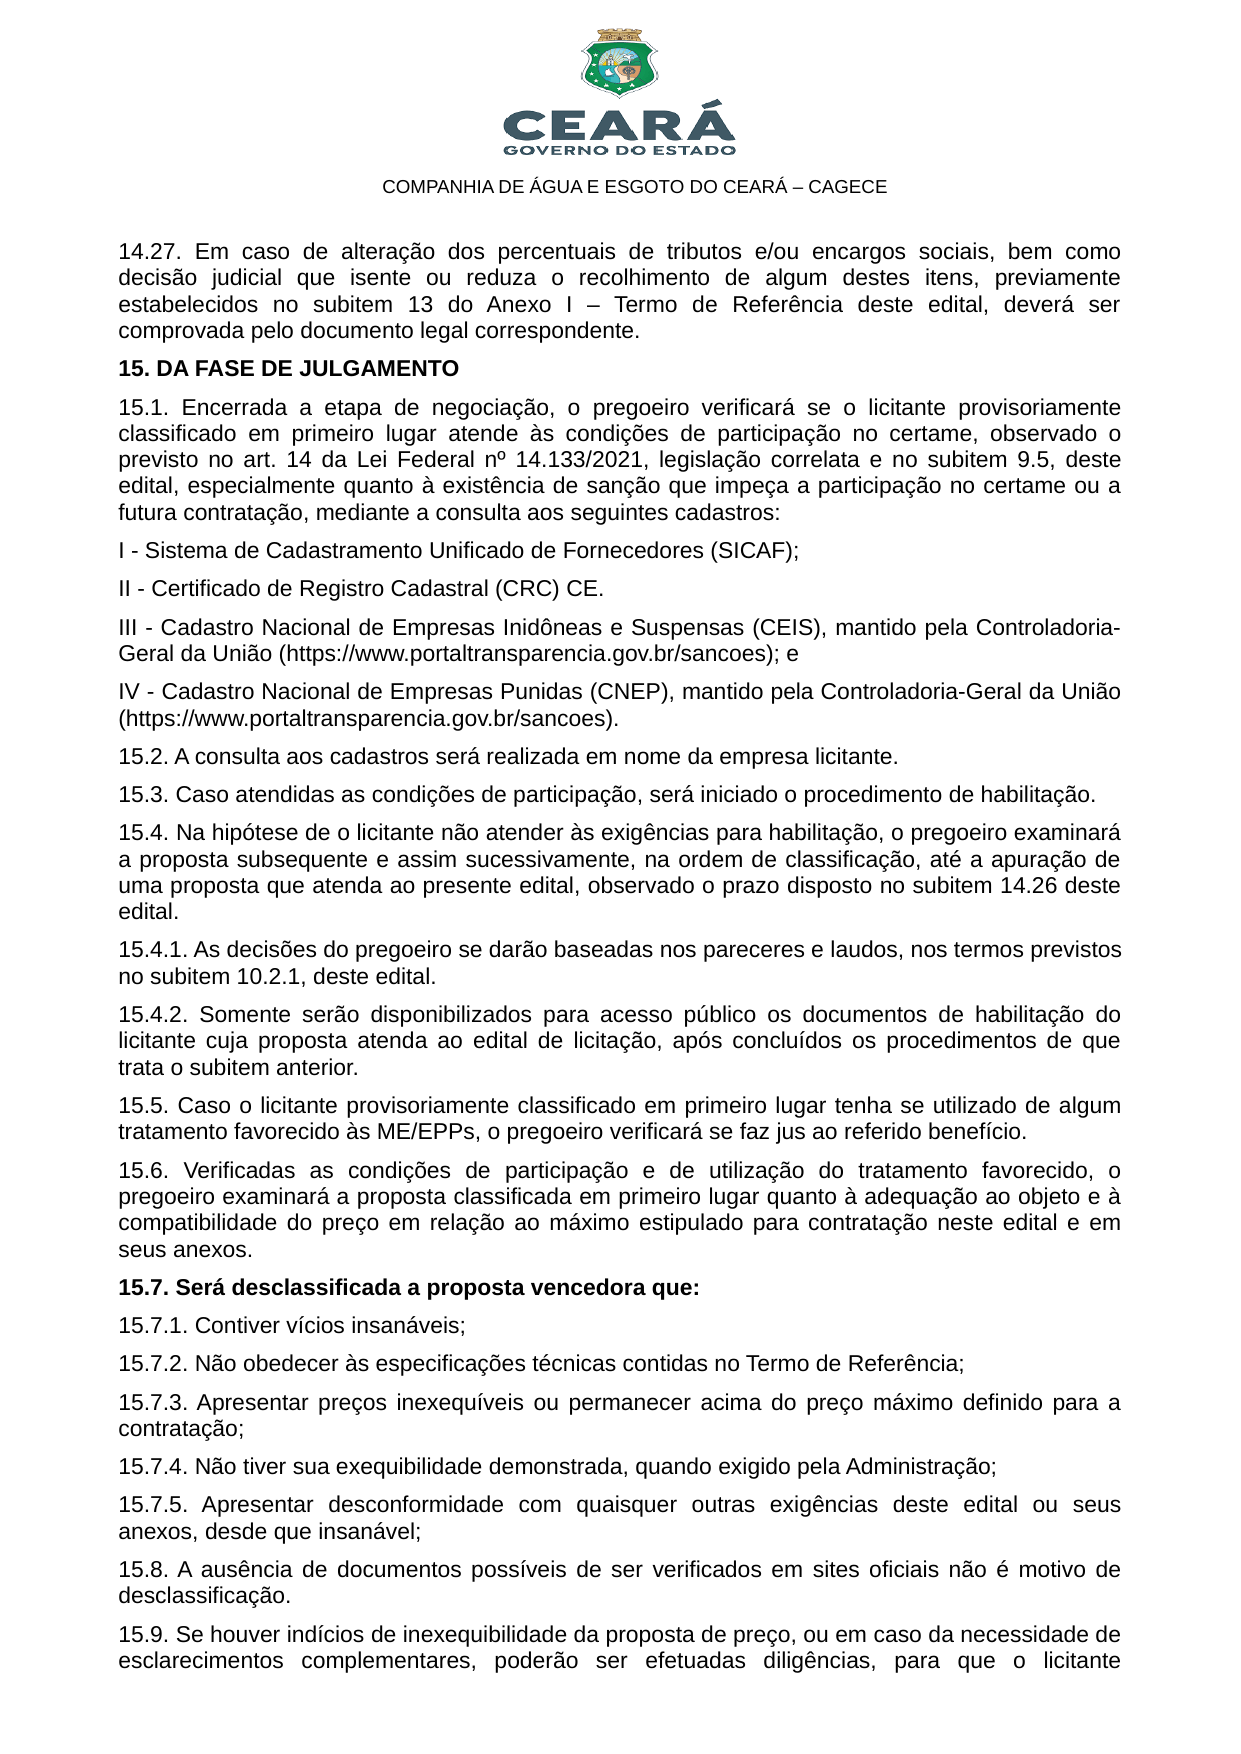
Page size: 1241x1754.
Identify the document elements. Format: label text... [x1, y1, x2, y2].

text 15.7.2. Não obedecer às especificações técnicas contidas no Termo de Referência; [118, 1350, 1122, 1377]
text 14.27. Em caso de alteração dos percentuais de tributos e/ou encargos sociais, bem como decisão judicial que isente ou reduza o recolhimento de algum destes itens, previamente estabelecidos no subitem 13 do Anexo I – Termo de Referência deste edital, deverá ser comprovada pelo documento legal correspondente. [118, 238, 1122, 343]
subtitle 15. DA FASE DE JULGAMENTO [118, 355, 1122, 382]
text 15.2. A consulta aos cadastros será realizada em nome da empresa licitante. [118, 743, 1122, 769]
text 15.6. Verificadas as condições de participação e de utilização do tratamento favorecido, o pregoeiro examinará a proposta classificada em primeiro lugar quanto à adequação ao objeto e à compatibilidade do preço em relação ao máximo estipulado para contratação neste edital e em seus anexos. [118, 1157, 1122, 1262]
text 15.3. Caso atendidas as condições de participação, será iniciado o procedimento de habilitação. [118, 781, 1122, 807]
text 15.9. Se houver indícios de inexequibilidade da proposta de preço, ou em caso da necessidade de esclarecimentos complementares, poderão ser efetuadas diligências, para que o licitante [118, 1621, 1122, 1673]
picture [482, 24, 758, 159]
text I - Sistema de Cadastramento Unificado de Fornecedores (SICAF); [118, 537, 1122, 563]
text 15.7.5. Apresentar desconformidade com quaisquer outras exigências deste edital ou seus anexos, desde que insanável; [118, 1491, 1122, 1544]
text 15.7.3. Apresentar preços inexequíveis ou permanecer acima do preço máximo definido para a contratação; [118, 1388, 1122, 1441]
text 15.1. Encerrada a etapa de negociação, o pregoeiro verificará se o licitante provisoriamente classificado em primeiro lugar atende às condições de participação no certame, observado o previsto no art. 14 da Lei Federal nº 14.133/2021, legislação correlata e no subitem 9.5, deste edital, especialmente quanto à existência de sanção que impeça a participação no certame ou a futura contratação, mediante a consulta aos seguintes cadastros: [118, 393, 1122, 525]
text IV - Cadastro Nacional de Empresas Punidas (CNEP), mantido pela Controladoria-Geral da União (https://www.portaltransparencia.gov.br/sancoes). [118, 678, 1122, 731]
text 15.5. Caso o licitante provisoriamente classificado em primeiro lugar tenha se utilizado de algum tratamento favorecido às ME/EPPs, o pregoeiro verificará se faz jus ao referido benefício. [118, 1092, 1122, 1145]
text III - Cadastro Nacional de Empresas Inidôneas e Suspensas (CEIS), mantido pela Controladoria-Geral da União (https://www.portaltransparencia.gov.br/sancoes); e [118, 613, 1122, 666]
text 15.4. Na hipótese de o licitante não atender às exigências para habilitação, o pregoeiro examinará a proposta subsequente e assim sucessivamente, na ordem de classificação, até a apuração de uma proposta que atenda ao presente edital, observado o prazo disposto no subitem 14.26 deste edital. [118, 819, 1122, 924]
text 15.7.1. Contiver vícios insanáveis; [118, 1312, 1122, 1338]
text 15.4.2. Somente serão disponibilizados para acesso público os documentos de habilitação do licitante cuja proposta atenda ao edital de licitação, após concluídos os procedimentos de que trata o subitem anterior. [118, 1001, 1122, 1080]
text 15.7. Será desclassificada a proposta vencedora que: [118, 1274, 1122, 1300]
text 15.8. A ausência de documentos possíveis de ser verificados em sites oficiais não é motivo de desclassificação. [118, 1556, 1122, 1609]
text 15.4.1. As decisões do pregoeiro se darão baseadas nos pareceres e laudos, nos termos previstos no subitem 10.2.1, deste edital. [118, 936, 1122, 989]
text II - Certificado de Registro Cadastral (CRC) CE. [118, 575, 1122, 602]
text 15.7.4. Não tiver sua exequibilidade demonstrada, quando exigido pela Administração; [118, 1453, 1122, 1479]
